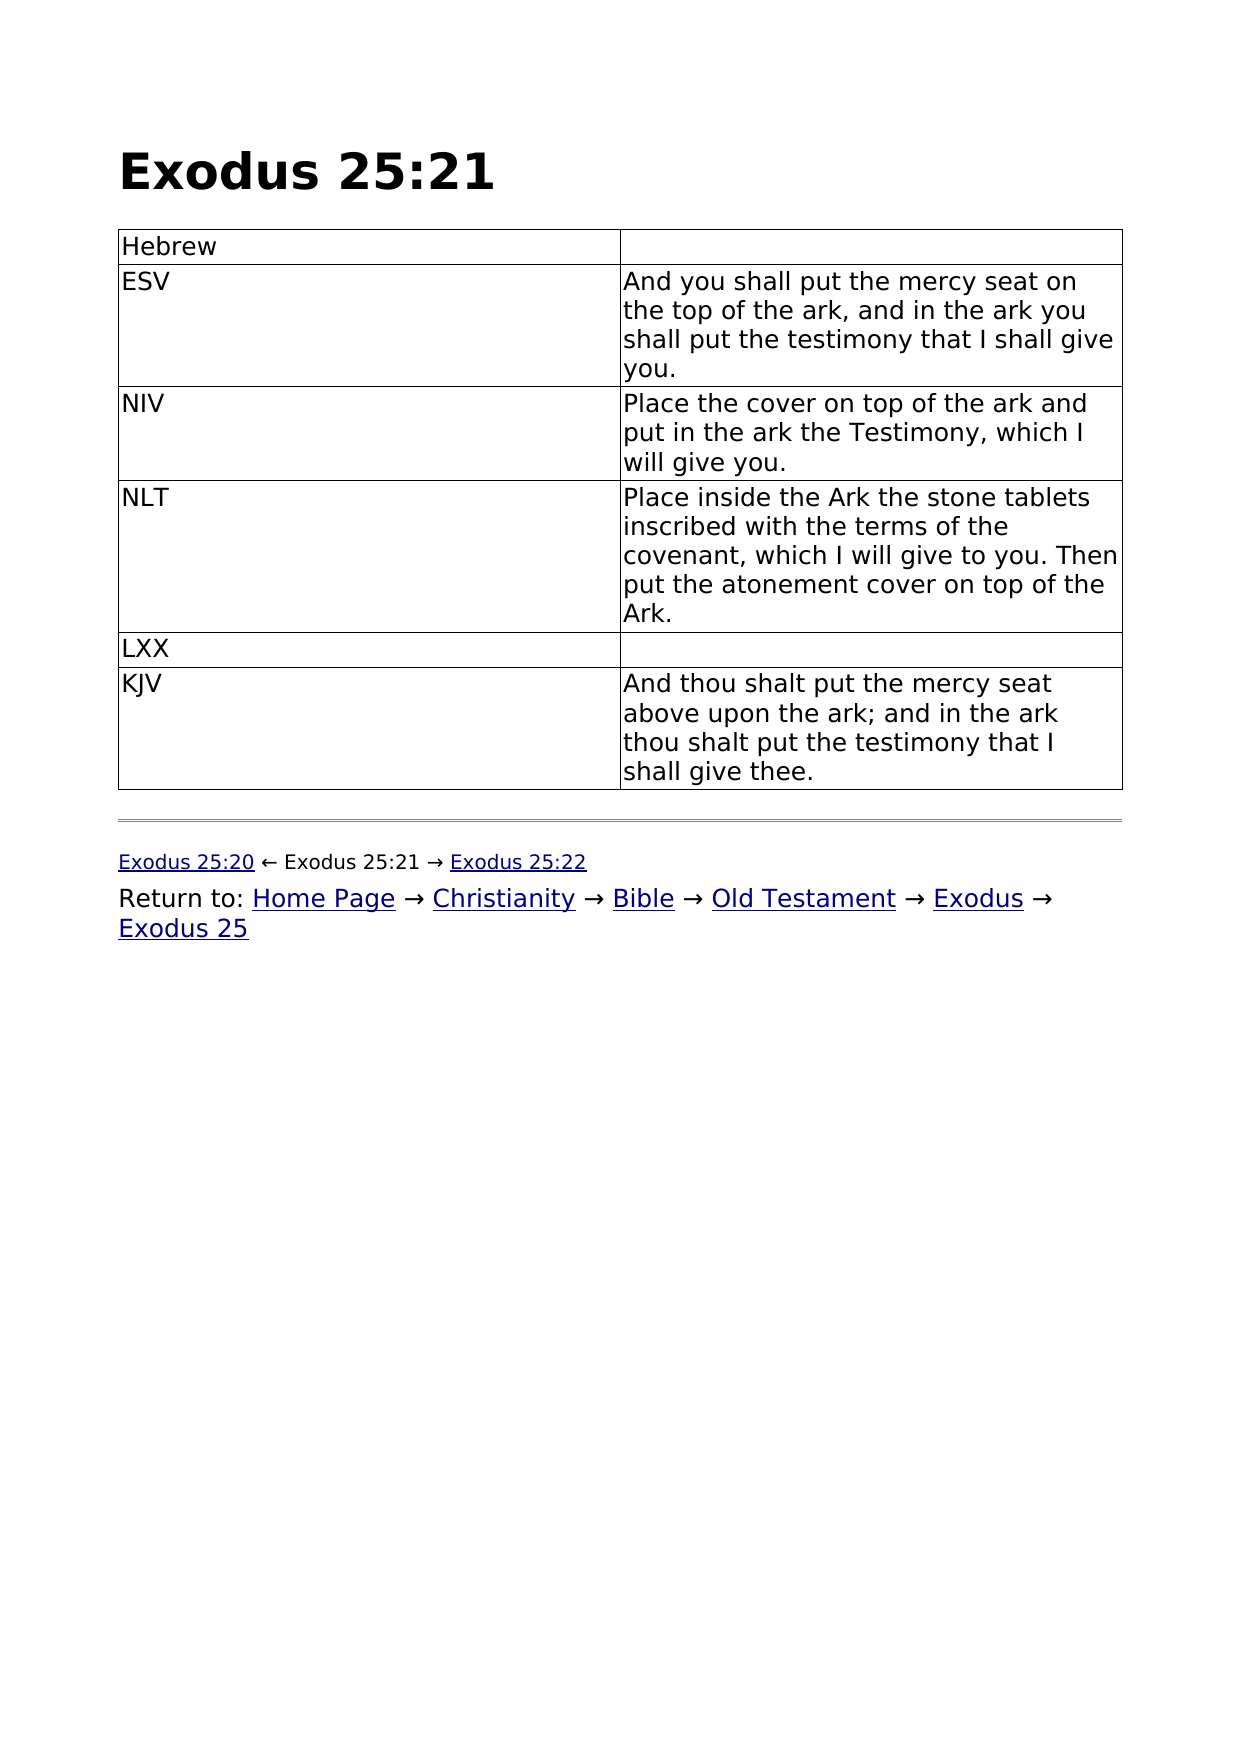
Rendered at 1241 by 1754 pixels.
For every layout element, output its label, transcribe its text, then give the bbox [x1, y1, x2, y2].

text Return to: Home Page → Christianity → Bible → Old Testament → Exodus → Exodus 25 [118, 884, 1122, 943]
table_cell KJV [119, 668, 620, 789]
table_cell [621, 633, 1122, 667]
table_cell And thou shalt put the mercy seat above upon the ark; and in the ark thou shalt put the testimony that I shall give thee. [621, 668, 1122, 789]
table_cell NLT [119, 481, 620, 632]
table_cell LXX [119, 633, 620, 667]
table_cell Place inside the Ark the stone tablets inscribed with the terms of the covenant, which I will give to you. Then put the atonement cover on top of the Ark. [621, 481, 1122, 632]
text Exodus 25:20 ← Exodus 25:21 → Exodus 25:22 [118, 851, 1122, 884]
table_cell Place the cover on top of the ark and put in the ark the Testimony, which I will give you. [621, 387, 1122, 480]
table_cell NIV [119, 387, 620, 480]
table_header Hebrew [119, 230, 620, 264]
table_cell ESV [119, 265, 620, 386]
subtitle Exodus 25:21 [118, 143, 1122, 201]
table_cell And you shall put the mercy seat on the top of the ark, and in the ark you shall put the testimony that I shall give you. [621, 265, 1122, 386]
table_header [621, 230, 1122, 264]
